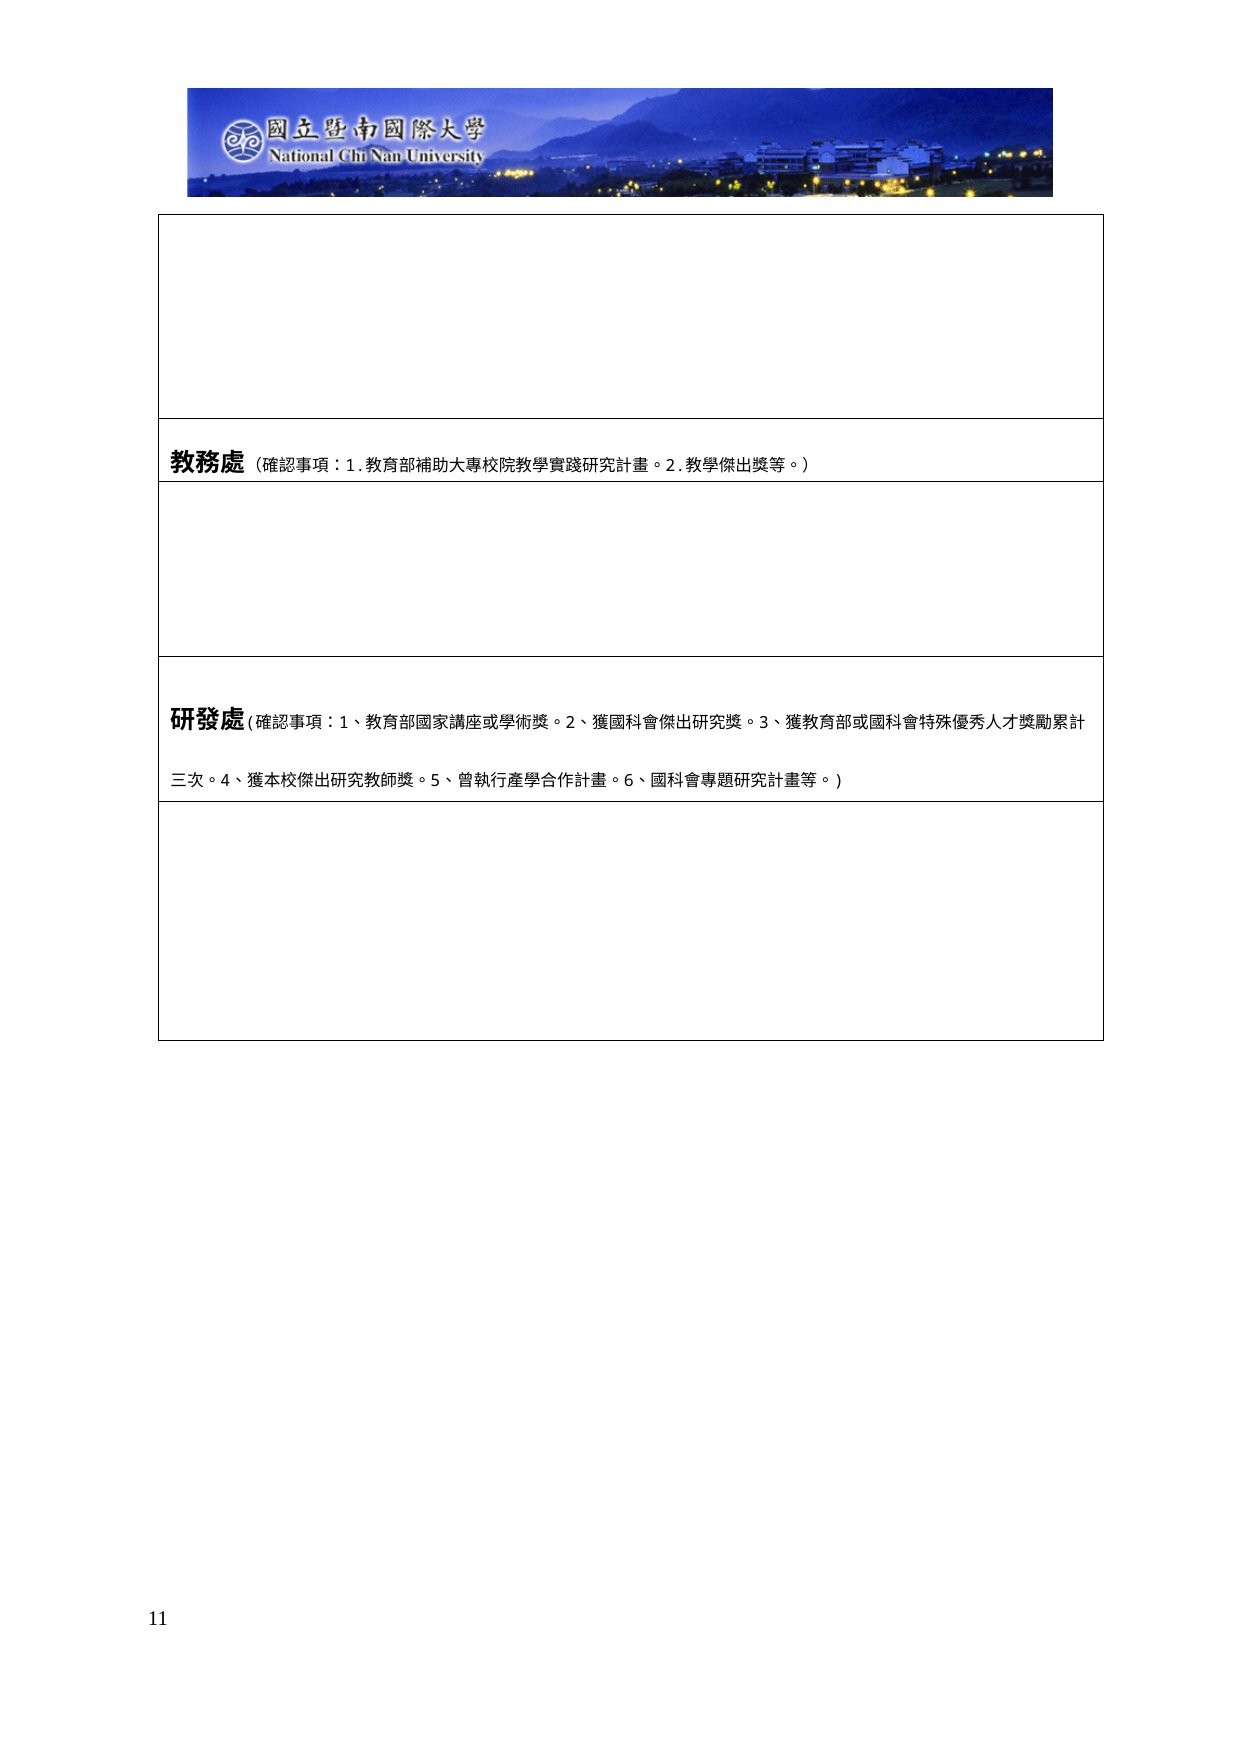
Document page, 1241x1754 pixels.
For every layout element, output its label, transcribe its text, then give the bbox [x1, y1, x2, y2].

table_cell [159, 215, 1103, 417]
table_cell 研發處(確認事項：1、教育部國家講座或學術獎。2、獲國科會傑出研究獎。3、獲教育部或國科會特殊優秀人才獎勵累計三次。4、獲本校傑出研究教師獎。5、曾執行產學合作計畫。6、國科會專題研究計畫等。) [159, 657, 1103, 801]
table_cell [159, 482, 1103, 656]
table_cell [159, 802, 1103, 1040]
table_cell 教務處（確認事項：1.教育部補助大專校院教學實踐研究計畫。2.教學傑出獎等。） [159, 419, 1103, 481]
